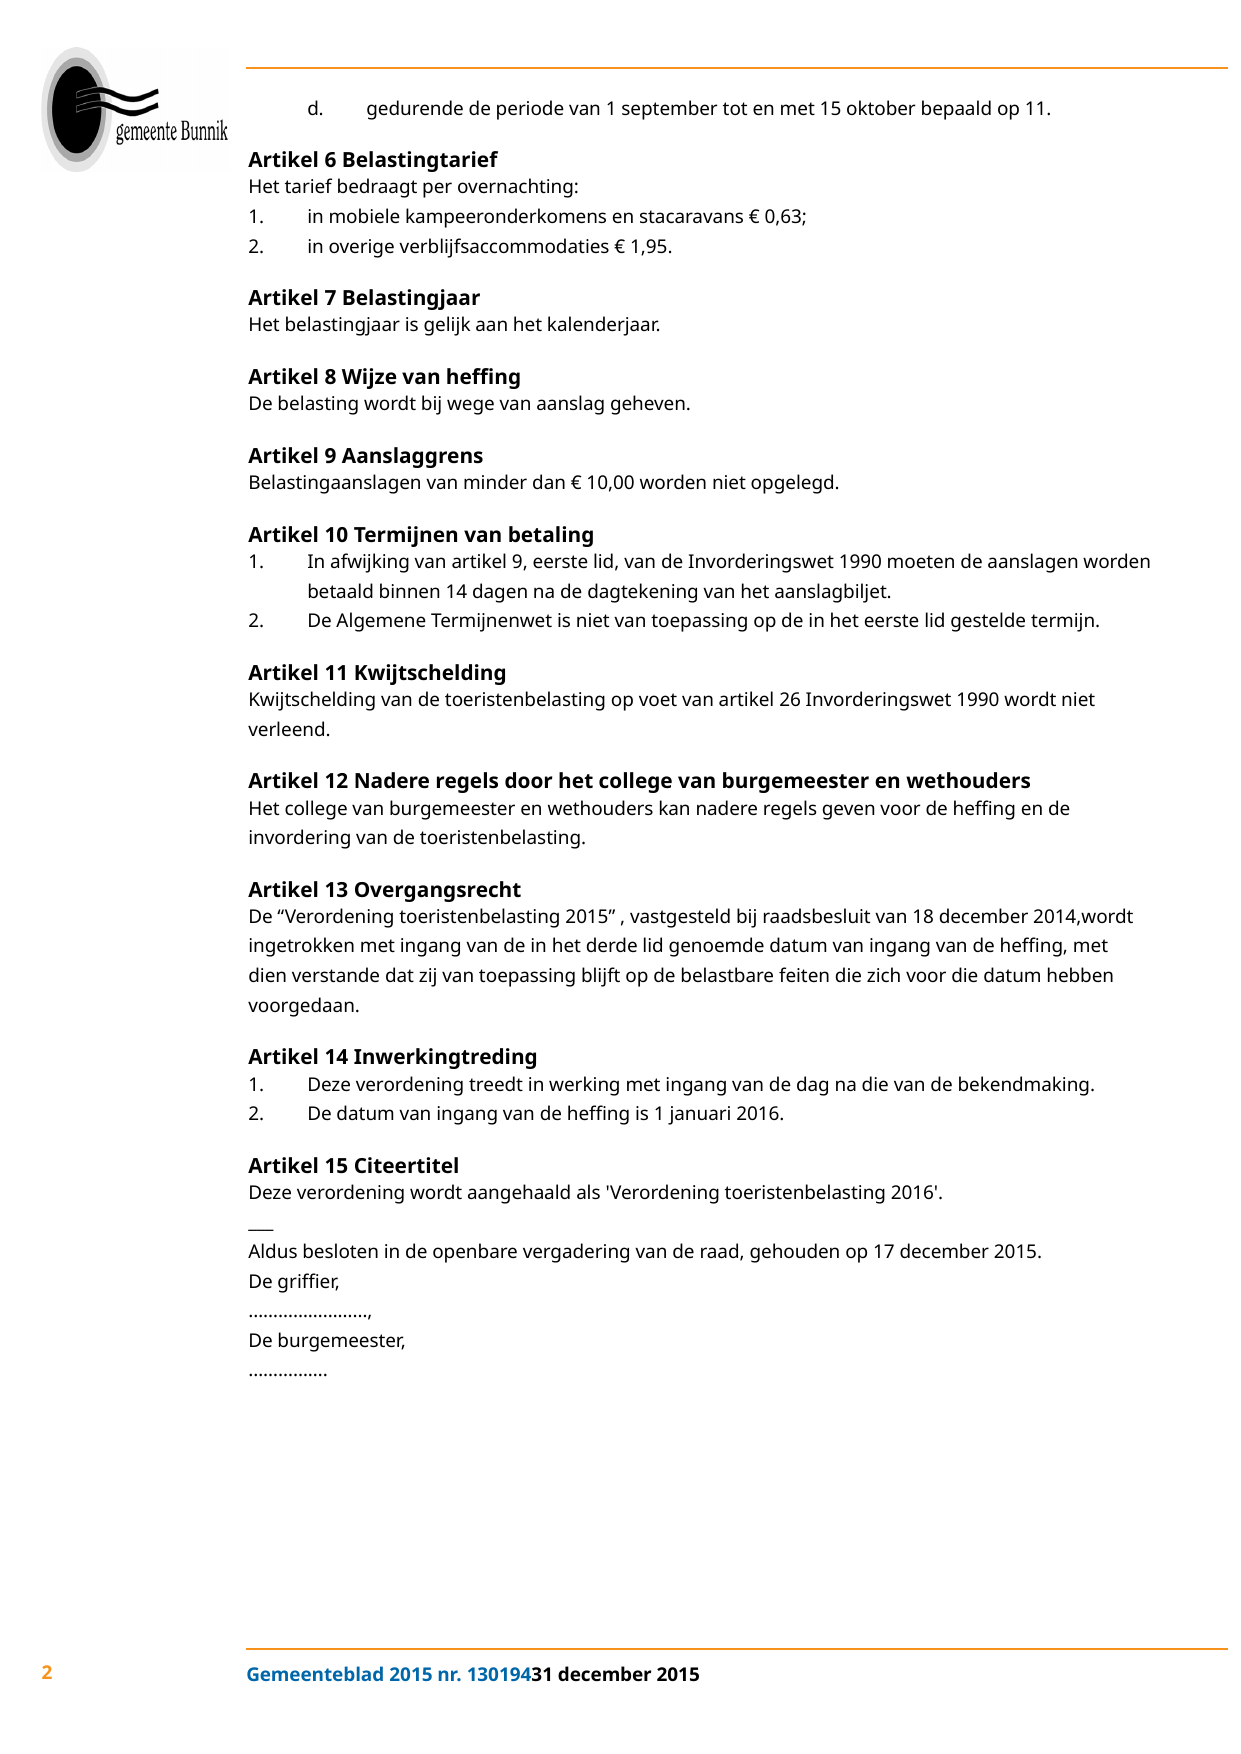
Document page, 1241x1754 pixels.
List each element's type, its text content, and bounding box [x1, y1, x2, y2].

text De burgemeester, [248, 1327, 1152, 1353]
text Artikel 14 Inwerkingtreding [248, 1042, 1152, 1071]
text De belasting wordt bij wege van aanslag geheven. [248, 391, 1152, 416]
list Deze verordening treedt in werking met ingang van de dag na die van de bekendmaking. [248, 1071, 1152, 1096]
text Artikel 12 Nadere regels door het college van burgemeester en wethouders [248, 766, 1152, 795]
text ……………………, [248, 1297, 1152, 1323]
list De Algemene Termijnenwet is niet van toepassing op de in het eerste lid gestelde termijn. [248, 607, 1152, 633]
text Deze verordening wordt aangehaald als 'Verordening toeristenbelasting 2016'. [248, 1179, 1152, 1205]
text Artikel 13 Overgangsrecht [248, 875, 1152, 903]
list in mobiele kampeeronderkomens en stacaravans € 0,63; [248, 203, 1152, 229]
text Artikel 9 Aanslaggrens [248, 441, 1152, 469]
text Het college van burgemeester en wethouders kan nadere regels geven voor de heffing en de invordering van de toeristenbelasting. [248, 795, 1152, 850]
text Artikel 8 Wijze van heffing [248, 362, 1152, 391]
text Artikel 11 Kwijtschelding [248, 658, 1152, 686]
list De datum van ingang van de heffing is 1 januari 2016. [248, 1100, 1152, 1126]
list In afwijking van artikel 9, eerste lid, van de Invorderingswet 1990 moeten de aanslagen worden betaald binnen 14 dagen na de dagtekening van het aanslagbiljet. [248, 548, 1152, 603]
text Aldus besloten in de openbare vergadering van de raad, gehouden op 17 december 2015. [248, 1238, 1152, 1264]
text Artikel 7 Belastingjaar [248, 283, 1152, 312]
text ……………. [248, 1357, 1152, 1382]
text Het tarief bedraagt per overnachting: [248, 174, 1152, 199]
list in overige verblijfsaccommodaties € 1,95. [248, 233, 1152, 258]
text ___ [248, 1209, 1152, 1234]
text Artikel 10 Termijnen van betaling [248, 520, 1152, 548]
text Artikel 15 Citeertitel [248, 1151, 1152, 1179]
text De “Verordening toeristenbelasting 2015” , vastgesteld bij raadsbesluit van 18 december 2014,wordt ingetrokken met ingang van de in het derde lid genoemde datum van ingang van de heffing, met dien verstande dat zij van toepassing blijft op de belastbare feiten die zich voor die datum hebben voorgedaan. [248, 903, 1152, 1018]
text Belastingaanslagen van minder dan € 10,00 worden niet opgelegd. [248, 469, 1152, 495]
text Het belastingjaar is gelijk aan het kalenderjaar. [248, 312, 1152, 337]
list gedurende de periode van 1 september tot en met 15 oktober bepaald op 11. [307, 95, 1152, 121]
text Kwijtschelding van de toeristenbelasting op voet van artikel 26 Invorderingswet 1990 wordt niet verleend. [248, 686, 1152, 742]
text Artikel 6 Belastingtarief [248, 145, 1152, 174]
picture [41, 47, 231, 172]
text De griffier, [248, 1268, 1152, 1294]
